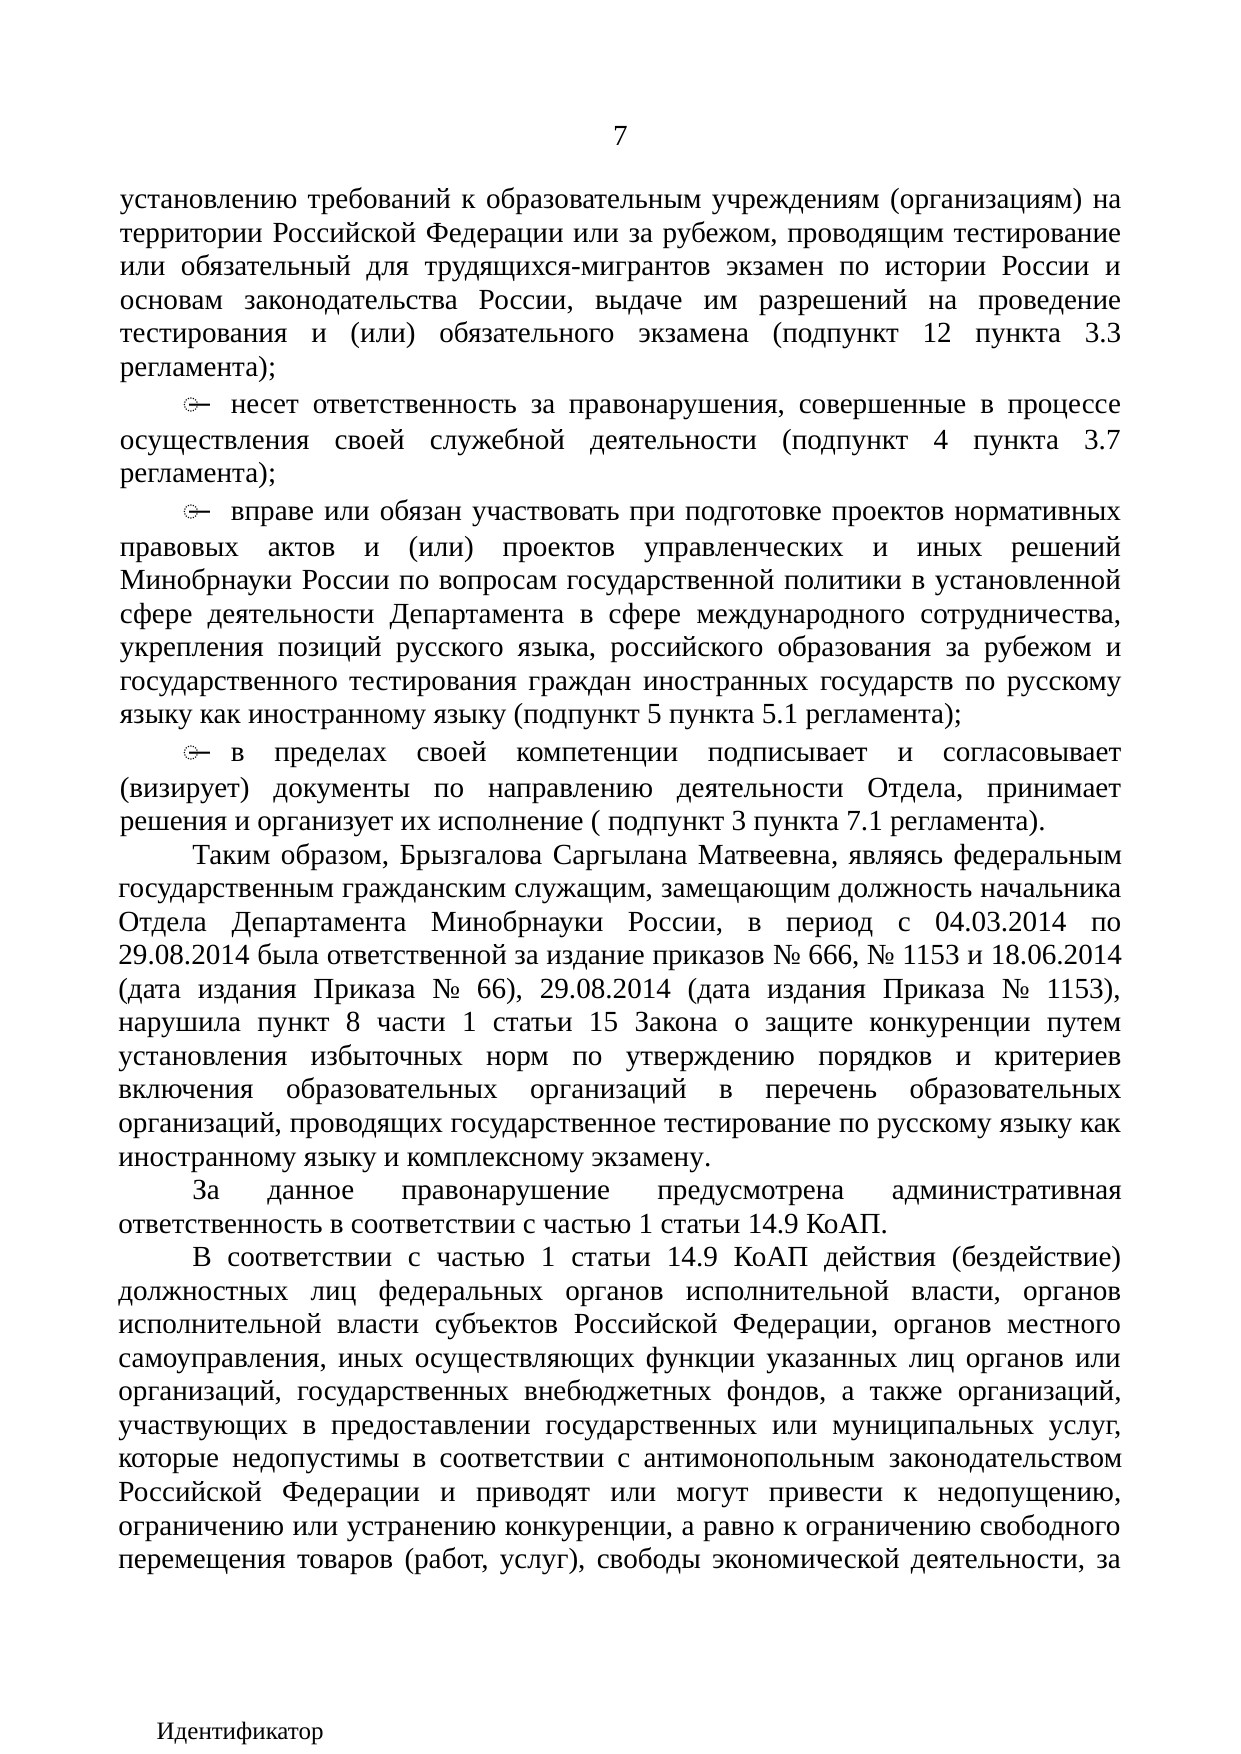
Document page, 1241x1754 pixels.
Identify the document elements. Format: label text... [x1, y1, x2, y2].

text За данное правонарушение предусмотрена административная ответственность в соответствии с частью 1 статьи 14.9 КоАП. [118, 1172, 1122, 1239]
list вправе или обязан участвовать при подготовке проектов нормативных правовых актов и (или) проектов управленческих и иных решений Минобрнауки России по вопросам государственной политики в установленной сфере деятельности Департамента в сфере международного сотрудничества, укрепления позиций русского языка, российского образования за рубежом и государственного тестирования граждан иностранных государств по русскому языку как иностранному языку (подпункт 5 пункта 5.1 регламента); [119, 489, 1122, 730]
list в пределах своей компетенции подписывает и согласовывает (визирует) документы по направлению деятельности Отдела, принимает решения и организует их исполнение ( подпункт 3 пункта 7.1 регламента). [119, 730, 1122, 837]
list установлению требований к образовательным учреждениям (организациям) на территории Российской Федерации или за рубежом, проводящим тестирование или обязательный для трудящихся-мигрантов экзамен по истории России и основам законодательства России, выдаче им разрешений на проведение тестирования и (или) обязательного экзамена (подпункт 12 пункта 3.3 регламента); [119, 181, 1122, 382]
list несет ответственность за правонарушения, совершенные в процессе осуществления своей служебной деятельности (подпункт 4 пункта 3.7 регламента); [119, 382, 1122, 489]
text Таким образом, Брызгалова Саргылана Матвеевна, являясь федеральным государственным гражданским служащим, замещающим должность начальника Отдела Департамента Минобрнауки России, в период с 04.03.2014 по 29.08.2014 была ответственной за издание приказов № 666, № 1153 и 18.06.2014 (дата издания Приказа № 66), 29.08.2014 (дата издания Приказа № 1153), нарушила пункт 8 части 1 статьи 15 Закона о защите конкуренции путем установления избыточных норм по утверждению порядков и критериев включения образовательных организаций в перечень образовательных организаций, проводящих государственное тестирование по русскому языку как иностранному языку и комплексному экзамену. [118, 837, 1122, 1172]
text В соответствии с частью 1 статьи 14.9 КоАП действия (бездействие) должностных лиц федеральных органов исполнительной власти, органов исполнительной власти субъектов Российской Федерации, органов местного самоуправления, иных осуществляющих функции указанных лиц органов или организаций, государственных внебюджетных фондов, а также организаций, участвующих в предоставлении государственных или муниципальных услуг, которые недопустимы в соответствии с антимонопольным законодательством Российской Федерации и приводят или могут привести к недопущению, ограничению или устранению конкуренции, а равно к ограничению свободного перемещения товаров (работ, услуг), свободы экономической деятельности, за [118, 1239, 1122, 1575]
